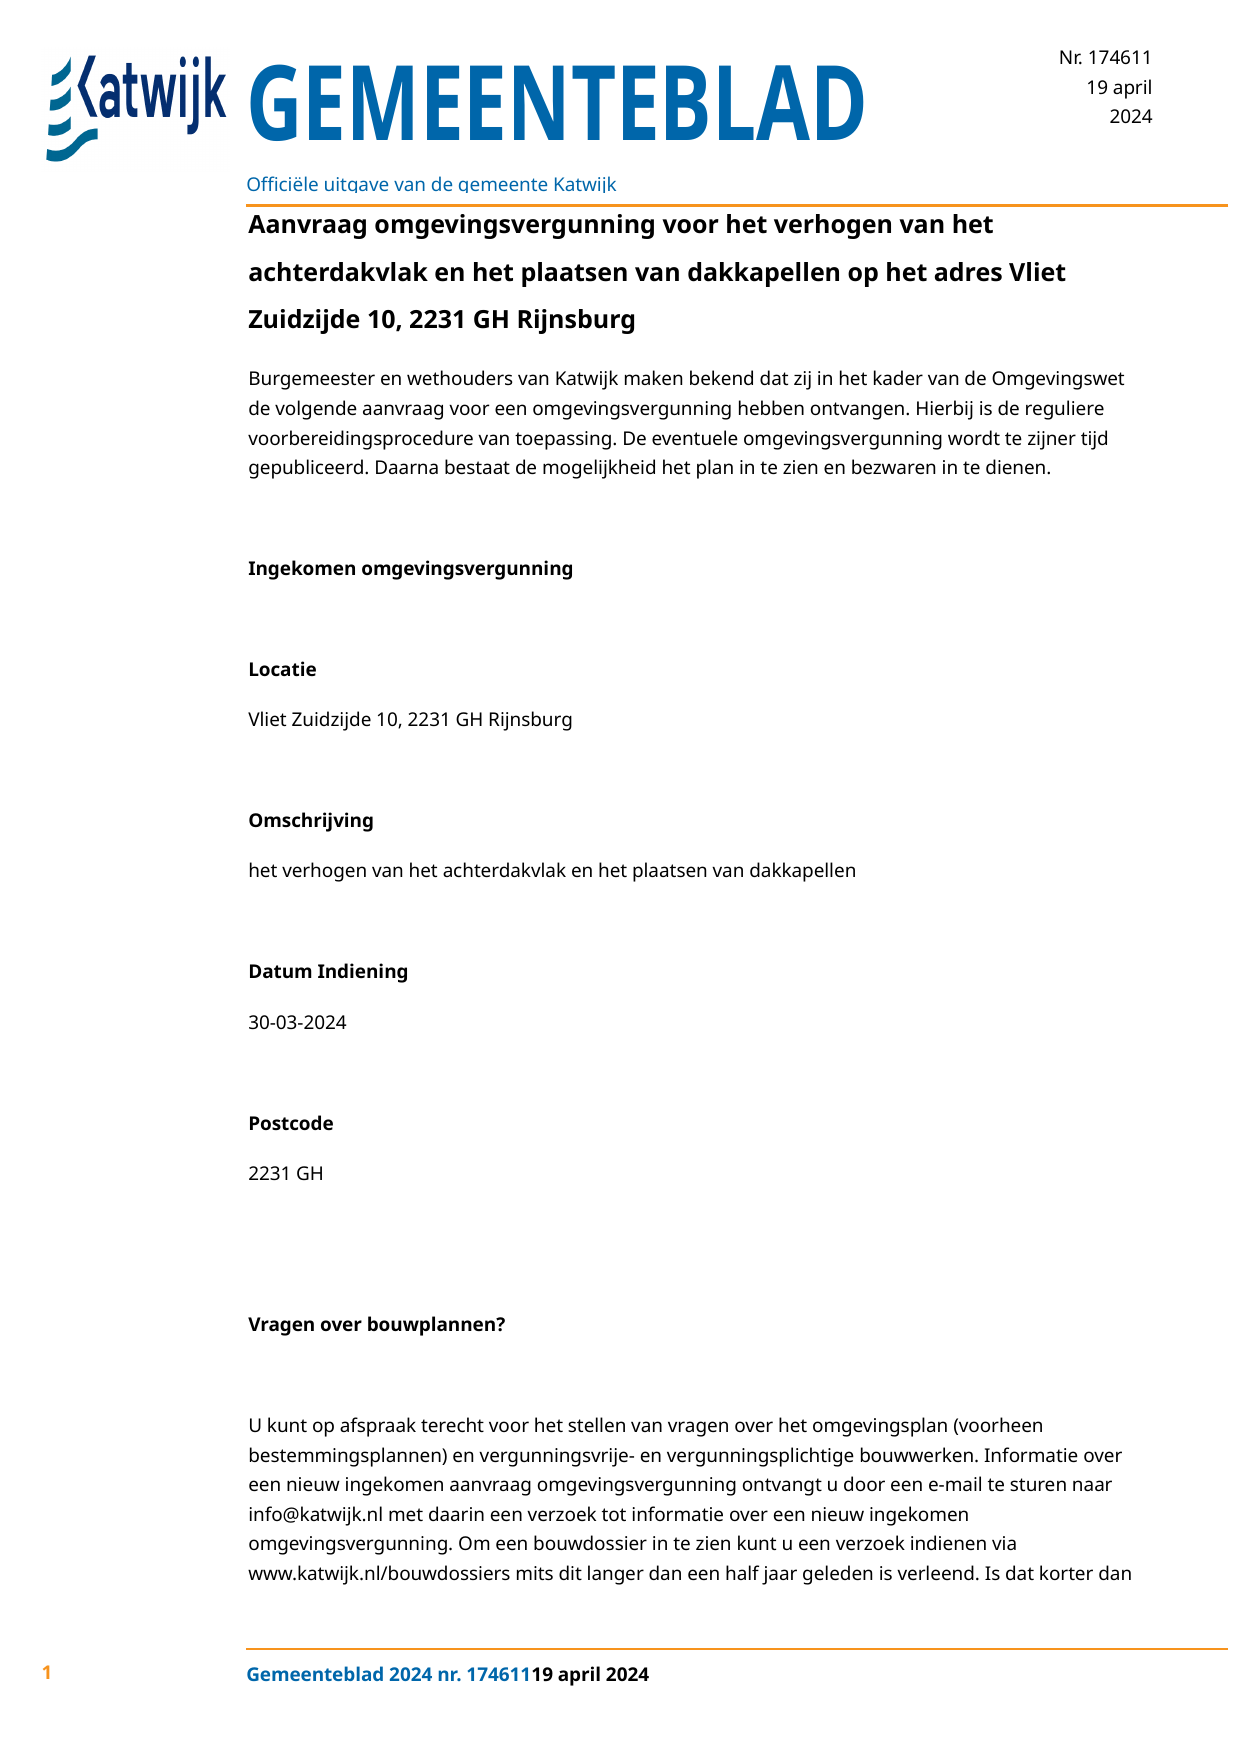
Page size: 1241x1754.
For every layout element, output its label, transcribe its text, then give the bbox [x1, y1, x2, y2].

text Ingekomen omgevingsvergunning [248, 555, 1152, 581]
text het verhogen van het achterdakvlak en het plaatsen van dakkapellen [248, 858, 1152, 883]
text U kunt op afspraak terecht voor het stellen van vragen over het omgevingsplan (voorheen bestemmingsplannen) en vergunningsvrije- en vergunningsplichtige bouwwerken. Informatie over een nieuw ingekomen aanvraag omgevingsvergunning ontvangt u door een e-mail te sturen naar info@katwijk.nl met daarin een verzoek tot informatie over een nieuw ingekomen omgevingsvergunning. Om een bouwdossier in te zien kunt u een verzoek indienen via www.katwijk.nl/bouwdossiers mits dit langer dan een half jaar geleden is verleend. Is dat korter dan [248, 1412, 1152, 1586]
text Datum Indiening [248, 958, 1152, 984]
text 2231 GH [248, 1160, 1152, 1186]
text Omschrijving [248, 807, 1152, 833]
text 30-03-2024 [248, 1009, 1152, 1034]
picture [41, 47, 231, 172]
text Aanvraag omgevingsvergunning voor het verhogen van het achterdakvlak en het plaatsen van dakkapellen op het adres Vliet Zuidzijde 10, 2231 GH Rijnsburg [248, 207, 1152, 336]
text Burgemeester en wethouders van Katwijk maken bekend dat zij in het kader van de Omgevingswet de volgende aanvraag voor een omgevingsvergunning hebben ontvangen. Hierbij is de reguliere voorbereidingsprocedure van toepassing. De eventuele omgevingsvergunning wordt te zijner tijd gepubliceerd. Daarna bestaat de mogelijkheid het plan in te zien en bezwaren in te dienen. [248, 366, 1152, 480]
text Vliet Zuidzijde 10, 2231 GH Rijnsburg [248, 706, 1152, 732]
text Locatie [248, 656, 1152, 682]
text Postcode [248, 1110, 1152, 1135]
text Vragen over bouwplannen? [248, 1311, 1152, 1337]
